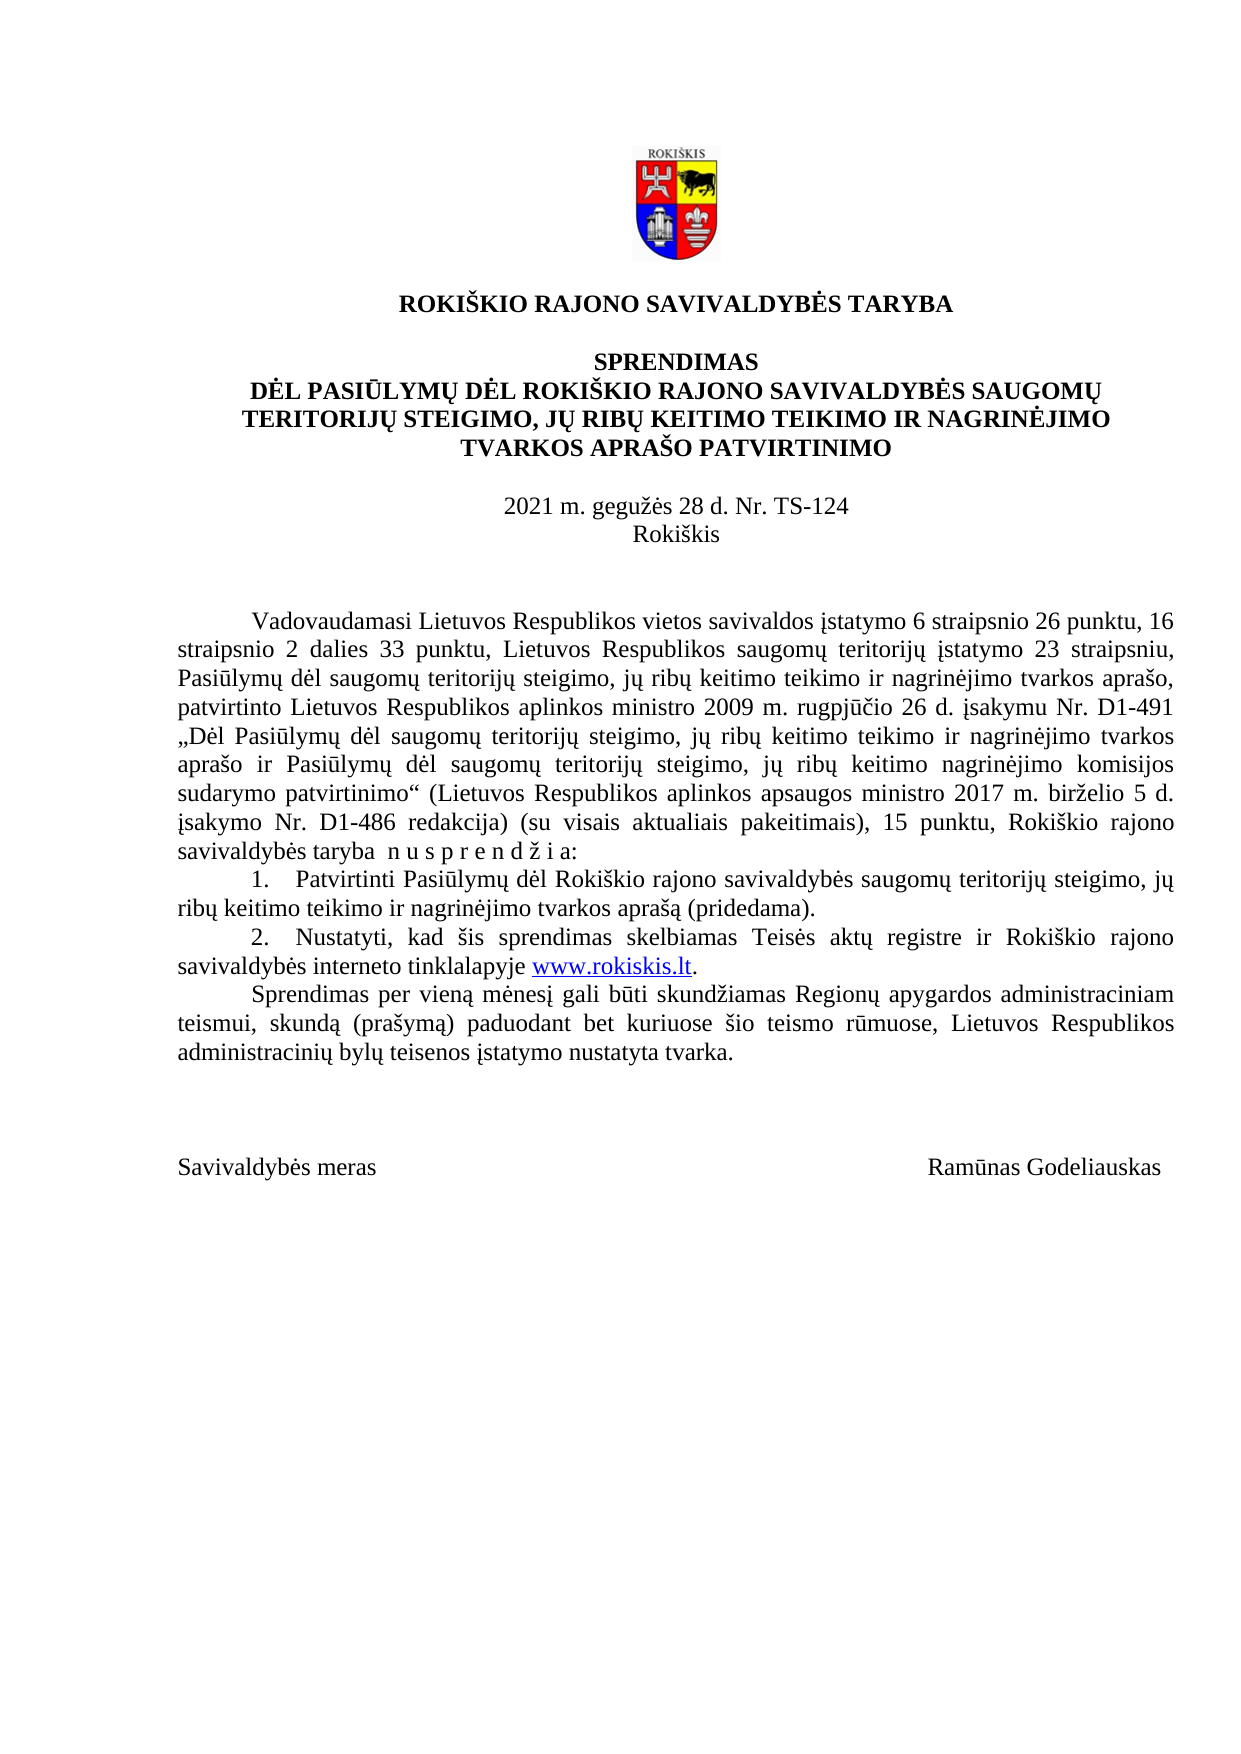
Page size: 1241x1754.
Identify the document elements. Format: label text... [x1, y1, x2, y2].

text Rokiškis [177, 519, 1175, 548]
text Vadovaudamasi Lietuvos Respublikos vietos savivaldos įstatymo 6 straipsnio 26 punktu, 16 straipsnio 2 dalies 33 punktu, Lietuvos Respublikos saugomų teritorijų įstatymo 23 straipsniu, Pasiūlymų dėl saugomų teritorijų steigimo, jų ribų keitimo teikimo ir nagrinėjimo tvarkos aprašo, patvirtinto Lietuvos Respublikos aplinkos ministro 2009 m. rugpjūčio 26 d. įsakymu Nr. D1-491 „Dėl Pasiūlymų dėl saugomų teritorijų steigimo, jų ribų keitimo teikimo ir nagrinėjimo tvarkos aprašo ir Pasiūlymų dėl saugomų teritorijų steigimo, jų ribų keitimo nagrinėjimo komisijos sudarymo patvirtinimo“ (Lietuvos Respublikos aplinkos apsaugos ministro 2017 m. birželio 5 d. įsakymo Nr. D1-486 redakcija) (su visais aktualiais pakeitimais), 15 punktu, Rokiškio rajono savivaldybės taryba n u s p r e n d ž i a: [177, 606, 1175, 864]
text SPRENDIMAS [177, 347, 1175, 376]
text Savivaldybės meras Ramūnas Godeliauskas [177, 1152, 1175, 1181]
text Sprendimas per vieną mėnesį gali būti skundžiamas Regionų apygardos administraciniam teismui, skundą (prašymą) paduodant bet kuriuose šio teismo rūmuose, Lietuvos Respublikos administracinių bylų teisenos įstatymo nustatyta tvarka. [177, 979, 1175, 1066]
text 1. Patvirtinti Pasiūlymų dėl Rokiškio rajono savivaldybės saugomų teritorijų steigimo, jų ribų keitimo teikimo ir nagrinėjimo tvarkos aprašą (pridedama). [177, 864, 1175, 922]
text DĖL PASIŪLYMŲ DĖL ROKIŠKIO RAJONO SAVIVALDYBĖS SAUGOMŲ TERITORIJŲ STEIGIMO, JŲ RIBŲ KEITIMO TEIKIMO IR NAGRINĖJIMO TVARKOS APRAŠO PATVIRTINIMO [177, 376, 1175, 462]
text 2021 m. gegužės 28 d. Nr. TS-124 [177, 491, 1175, 519]
text ROKIŠKIO RAJONO SAVIVALDYBĖS TARYBA [177, 289, 1175, 318]
text 2. Nustatyti, kad šis sprendimas skelbiamas Teisės aktų registre ir Rokiškio rajono savivaldybės interneto tinklalapyje www.rokiskis.lt. [177, 922, 1175, 979]
